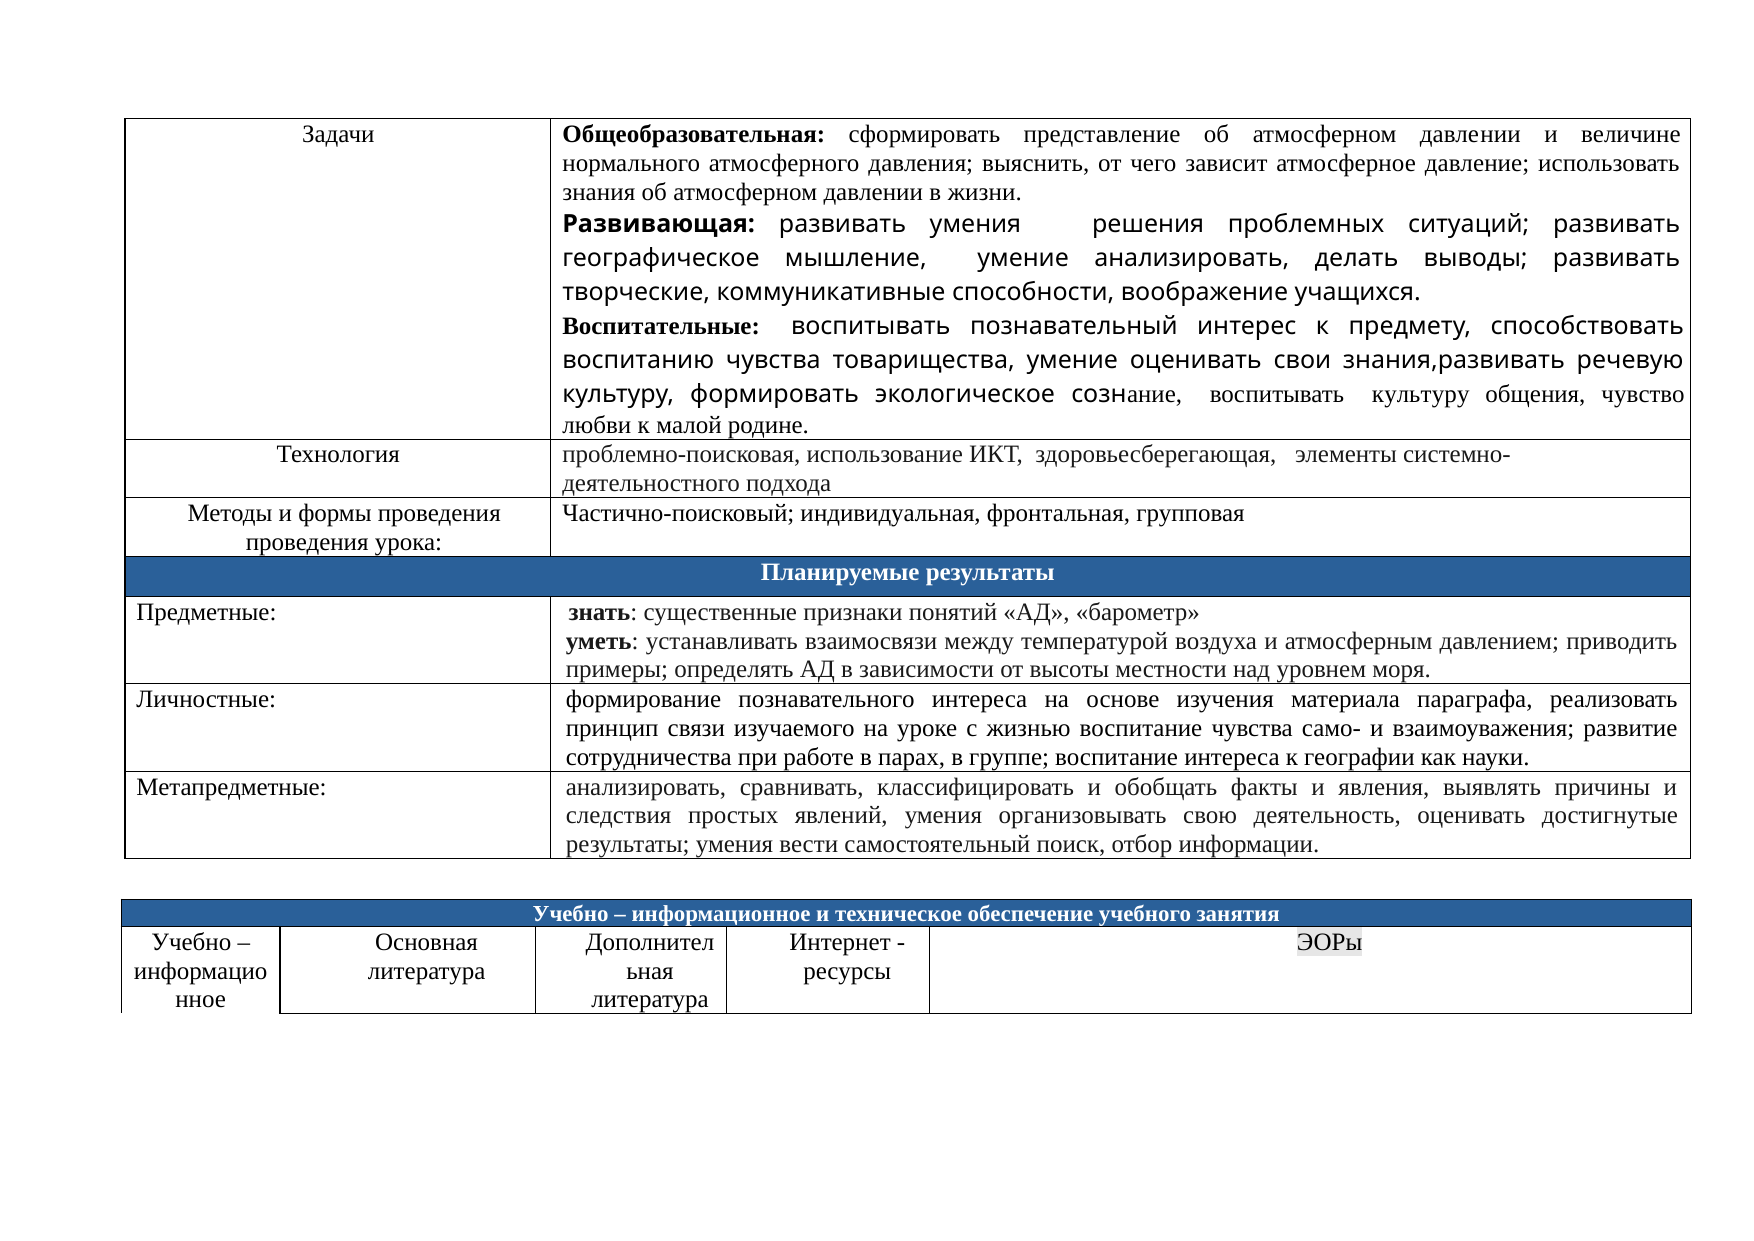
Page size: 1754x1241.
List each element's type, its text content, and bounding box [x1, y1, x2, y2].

table_cell Интернет - ресурсы [727, 927, 929, 1013]
table_header Учебно – информационное и техническое обеспечение учебного занятия [122, 900, 1691, 926]
table_cell Дополнительная литература [536, 927, 726, 1013]
table_cell Технология [126, 440, 550, 497]
table_cell Основная литература [281, 927, 535, 1013]
table_cell анализировать, сравнивать, классифицировать и обобщать факты и явления, выявлять причины и следствия простых явлений, умения организовывать свою деятельность, оценивать достигнутые результаты; умения вести самостоятельный поиск, отбор информации. [551, 772, 1690, 858]
table_cell Учебно – информационное [122, 927, 279, 1013]
table_cell Личностные: [126, 684, 550, 771]
table_cell Задачи [126, 119, 550, 438]
table_cell Планируемые результаты [126, 557, 1690, 596]
table_cell Метапредметные: [126, 772, 550, 858]
table_cell знать: существенные признаки понятий «АД», «барометр» уметь: устанавливать взаимосвязи между температурой воздуха и атмосферным давлением; приводить примеры; определять АД в зависимости от высоты местности над уровнем моря. [551, 597, 1690, 683]
table_cell Частично-поисковый; индивидуальная, фронтальная, групповая [551, 498, 1690, 556]
table_cell Предметные: [126, 597, 550, 683]
table_cell формирование познавательного интереса на основе изучения материала параграфа, реализовать принцип связи изучаемого на уроке с жизнью воспитание чувства само- и взаимоуважения; развитие сотрудничества при работе в парах, в группе; воспитание интереса к географии как науки. [551, 684, 1690, 771]
table_cell проблемно-поисковая, использование ИКТ, здоровьесберегающая, элементы системно-деятельностного подхода [551, 440, 1690, 497]
table_cell Общеобразовательная: сформировать представление об атмосферном давле­нии и величине нормального атмосферного давления; выяснить, от чего зависит атмосферное давление; использовать знания об атмосферном давлении в жизни. Развивающая: развивать умения решения проблемных ситуаций; развивать географическое мышление, умение анализировать, делать выводы; развивать творческие, коммуникативные способности, воображение учащихся. Воспитательные: воспитывать познавательный интерес к предмету, способствовать воспитанию чувства товарищества, умение оценивать свои знания,развивать речевую культуру, формировать экологическое сознание, воспитывать культуру общения, чувство любви к малой родине. [551, 119, 1690, 438]
table_cell ЭОРы [930, 927, 1691, 1013]
